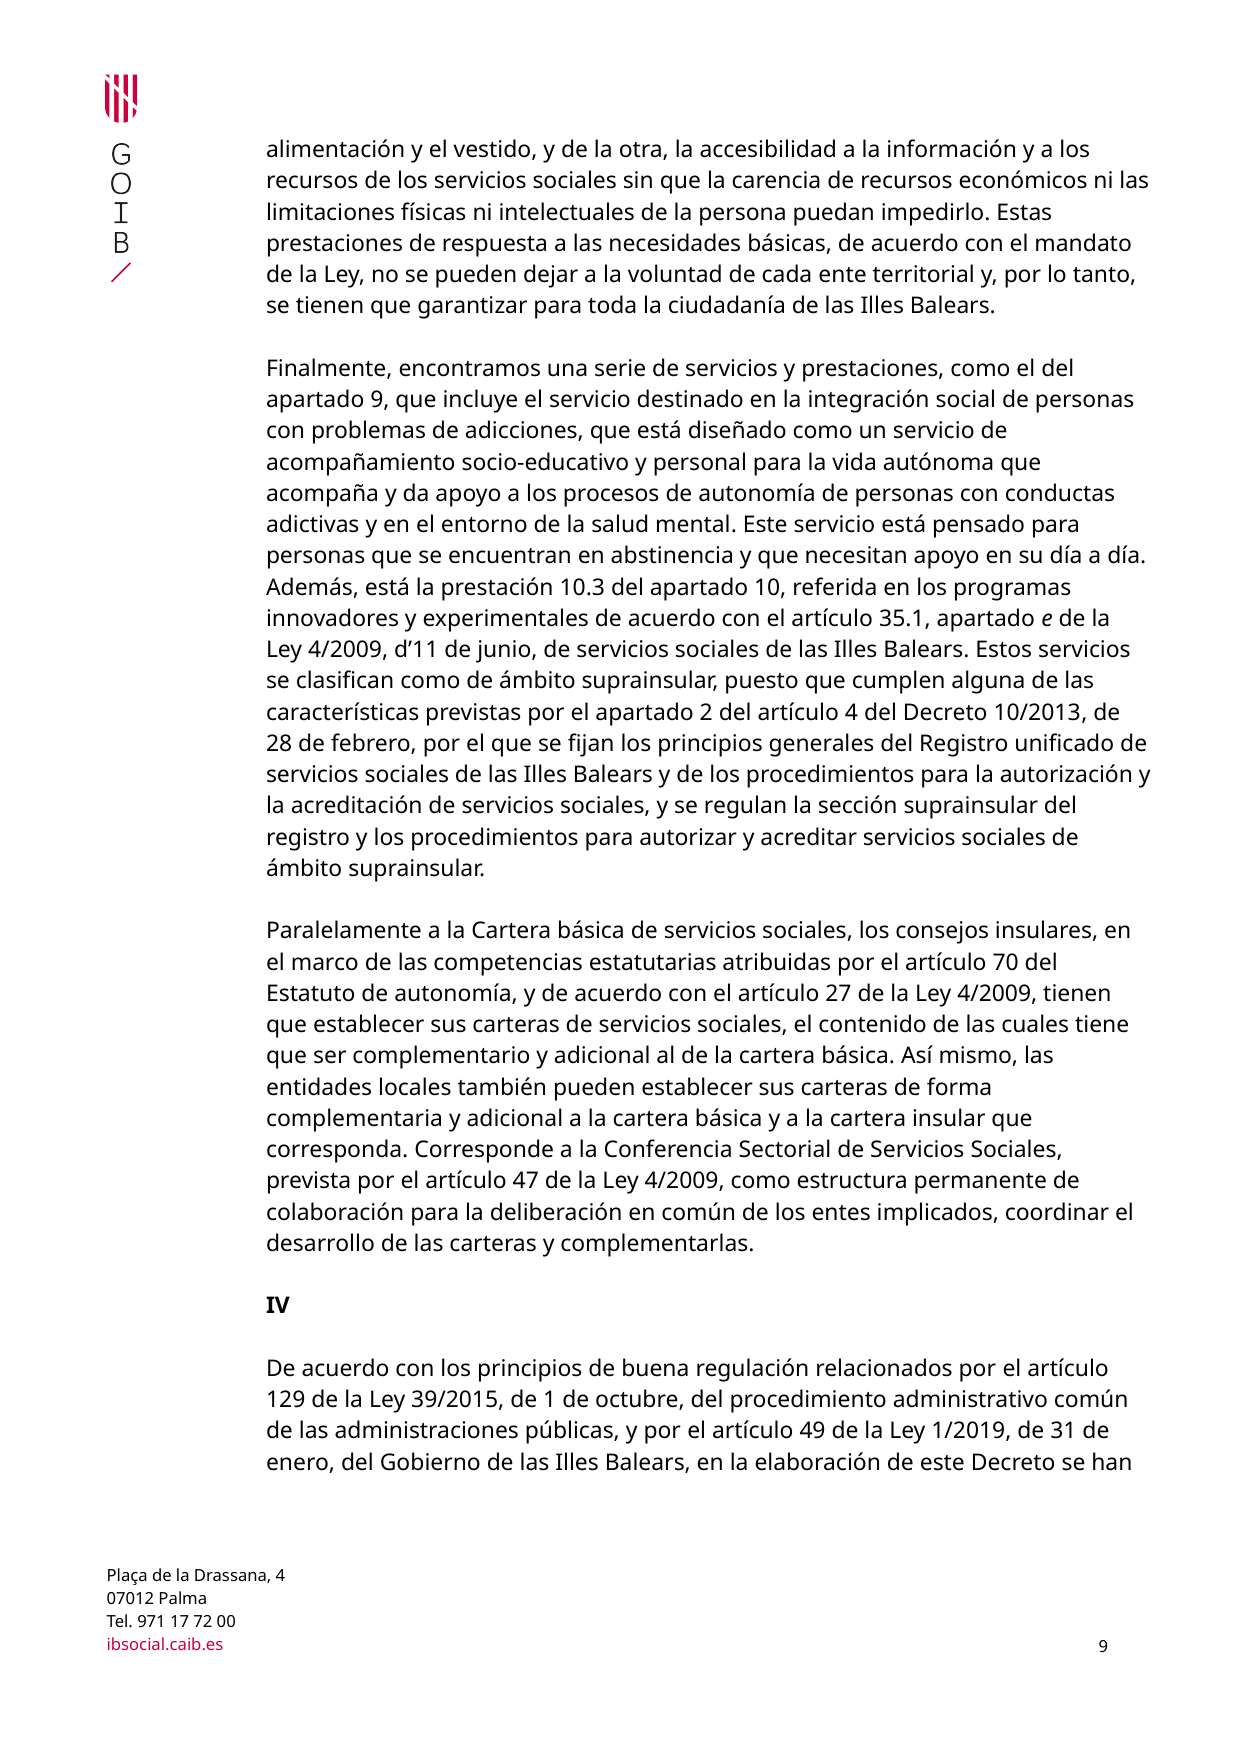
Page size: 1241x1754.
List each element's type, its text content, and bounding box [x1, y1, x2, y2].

picture [76, 51, 166, 313]
text Finalmente, encontramos una serie de servicios y prestaciones, como el del apartado 9, que incluye el servicio destinado en la integración social de personas con problemas de adicciones, que está diseñado como un servicio de acompañamiento socio-educativo y personal para la vida autónoma que acompaña y da apoyo a los procesos de autonomía de personas con conductas adictivas y en el entorno de la salud mental. Este servicio está pensado para personas que se encuentran en abstinencia y que necesitan apoyo en su día a día. Además, está la prestación 10.3 del apartado 10, referida en los programas innovadores y experimentales de acuerdo con el artículo 35.1, apartado e de la Ley 4/2009, d’11 de junio, de servicios sociales de las Illes Balears. Estos servicios se clasifican como de ámbito suprainsular, puesto que cumplen alguna de las características previstas por el apartado 2 del artículo 4 del Decreto 10/2013, de 28 de febrero, por el que se fijan los principios generales del Registro unificado de servicios sociales de las Illes Balears y de los procedimientos para la autorización y la acreditación de servicios sociales, y se regulan la sección suprainsular del registro y los procedimientos para autorizar y acreditar servicios sociales de ámbito suprainsular. [266, 352, 1152, 883]
text IV [266, 1289, 1152, 1320]
text alimentación y el vestido, y de la otra, la accesibilidad a la información y a los recursos de los servicios sociales sin que la carencia de recursos económicos ni las limitaciones físicas ni intelectuales de la persona puedan impedirlo. Estas prestaciones de respuesta a las necesidades básicas, de acuerdo con el mandato de la Ley, no se pueden dejar a la voluntad de cada ente territorial y, por lo tanto, se tienen que garantizar para toda la ciudadanía de las Illes Balears. [266, 133, 1152, 320]
text De acuerdo con los principios de buena regulación relacionados por el artículo 129 de la Ley 39/2015, de 1 de octubre, del procedimiento administrativo común de las administraciones públicas, y por el artículo 49 de la Ley 1/2019, de 31 de enero, del Gobierno de las Illes Balears, en la elaboración de este Decreto se han [266, 1352, 1152, 1477]
text Paralelamente a la Cartera básica de servicios sociales, los consejos insulares, en el marco de las competencias estatutarias atribuidas por el artículo 70 del Estatuto de autonomía, y de acuerdo con el artículo 27 de la Ley 4/2009, tienen que establecer sus carteras de servicios sociales, el contenido de las cuales tiene que ser complementario y adicional al de la cartera básica. Así mismo, las entidades locales también pueden establecer sus carteras de forma complementaria y adicional a la cartera básica y a la cartera insular que corresponda. Corresponde a la Conferencia Sectorial de Servicios Sociales, prevista por el artículo 47 de la Ley 4/2009, como estructura permanente de colaboración para la deliberación en común de los entes implicados, coordinar el desarrollo de las carteras y complementarlas. [266, 914, 1152, 1258]
